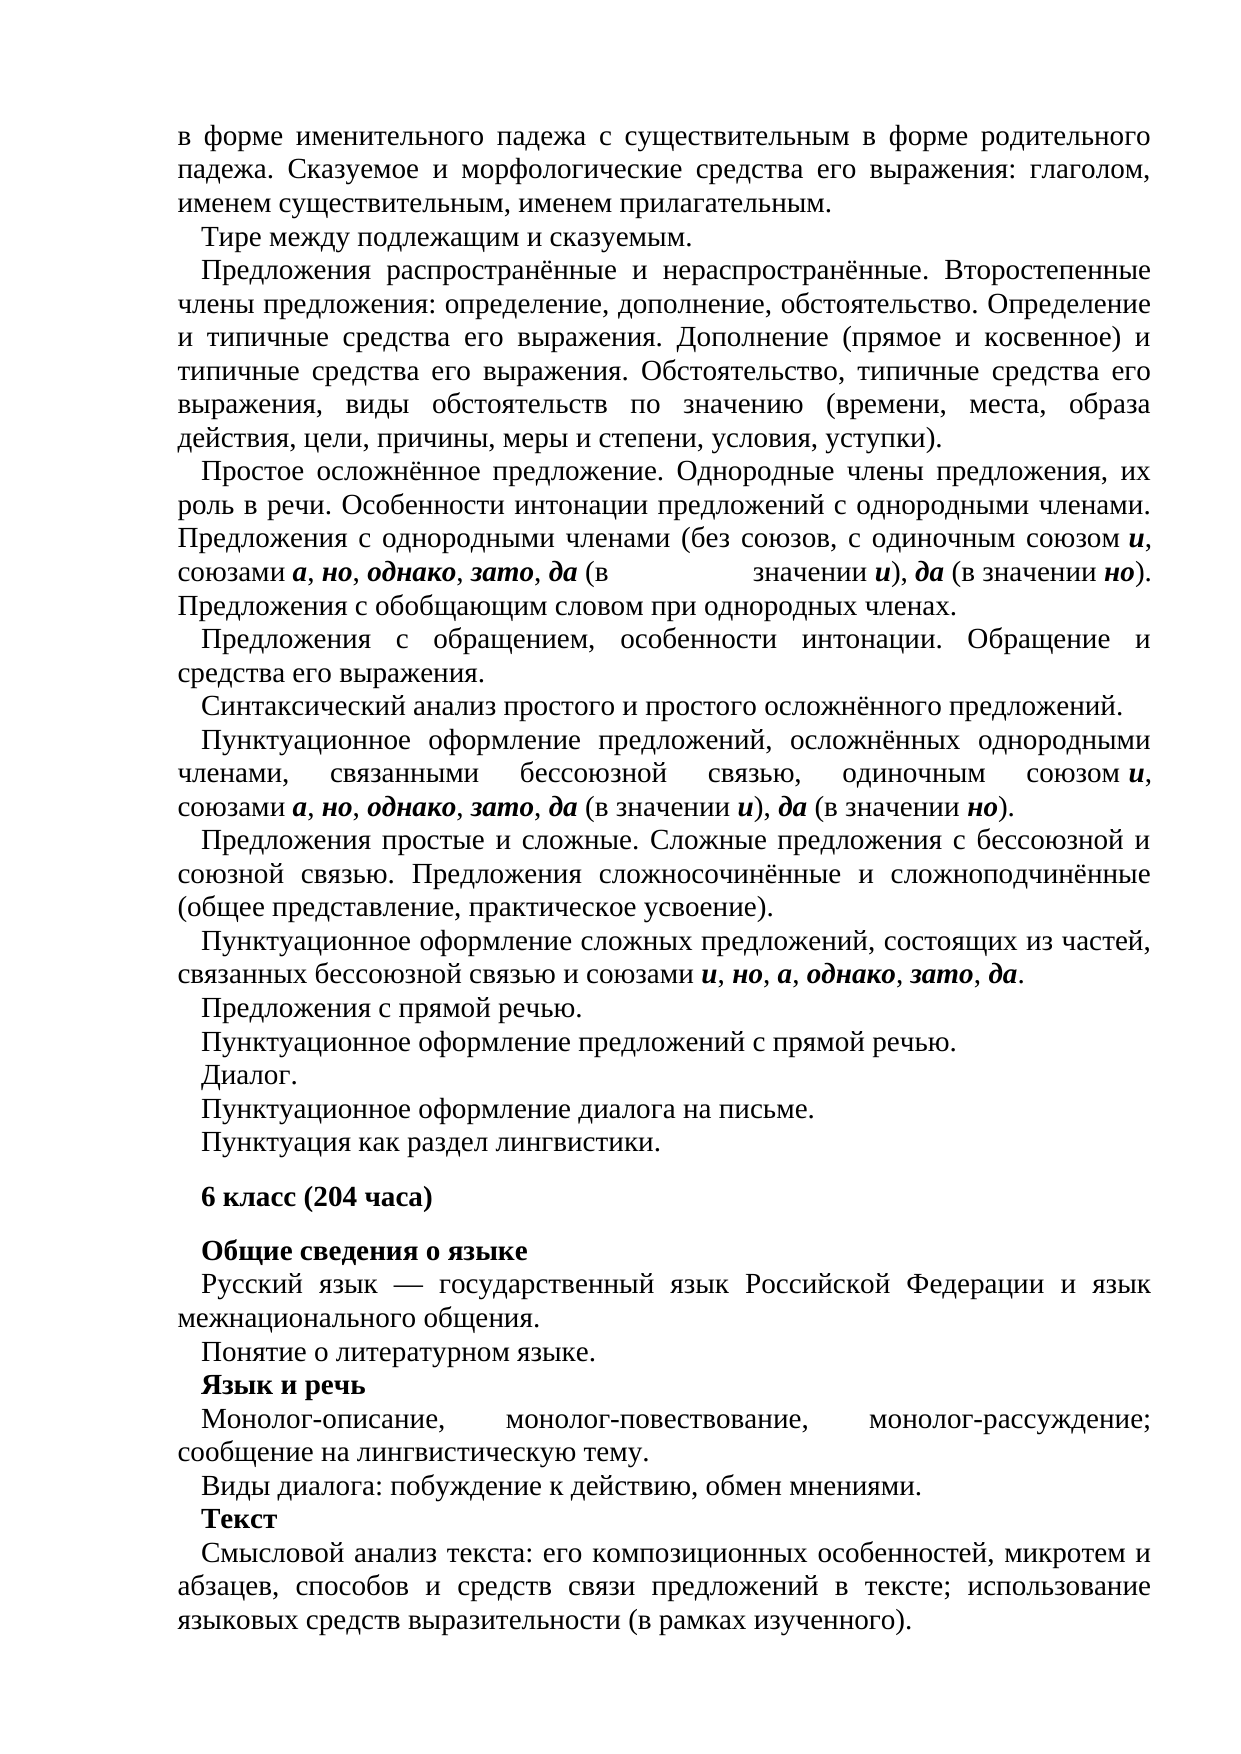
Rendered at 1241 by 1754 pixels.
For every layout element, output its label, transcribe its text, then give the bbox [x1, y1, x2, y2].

text Общие сведения о языке [177, 1233, 1152, 1267]
text Пунктуационное оформление предложений с прямой речью. [177, 1024, 1152, 1057]
text Диалог. [177, 1057, 1152, 1091]
text 6 класс (204 часа) [177, 1179, 1152, 1212]
text Смысловой анализ текста: его композиционных особенностей, микротем и абзацев, способов и средств связи предложений в тексте; использование языковых средств выразительности (в рамках изученного). [177, 1535, 1152, 1636]
text Пунктуационное оформление диалога на письме. [177, 1091, 1152, 1124]
text Монолог-описание, монолог-повествование, монолог-рассуждение; сообщение на лингвистическую тему. [177, 1401, 1152, 1468]
text Предложения распространённые и нераспространённые. Второстепенные члены предложения: определение, дополнение, обстоятельство. Определение и типичные средства его выражения. Дополнение (прямое и косвенное) и типичные средства его выражения. Обстоятельство, типичные средства его выражения, виды обстоятельств по значению (времени, места, образа действия, цели, причины, меры и степени, условия, уступки). [177, 252, 1152, 453]
text Предложения с прямой речью. [177, 990, 1152, 1024]
text Пунктуационное оформление сложных предложений, состоящих из частей, связанных бессоюзной связью и союзами и, но, а, однако, зато, да. [177, 923, 1152, 990]
text Тире между подлежащим и сказуемым. [177, 219, 1152, 252]
text Язык и речь [177, 1367, 1152, 1401]
text Текст [177, 1501, 1152, 1535]
text в форме именительного падежа с существительным в форме родительного падежа. Сказуемое и морфологические средства его выражения: глаголом, именем существительным, именем прилагательным. [177, 118, 1152, 219]
text Предложения с обращением, особенности интонации. Обращение и средства его выражения. [177, 621, 1152, 688]
text Виды диалога: побуждение к действию, обмен мнениями. [177, 1468, 1152, 1501]
text Простое осложнённое предложение. Однородные члены предложения, их роль в речи. Особенности интонации предложений с однородными членами. Предложения с однородными членами (без союзов, с одиночным союзом и, союзами а, но, однако, зато, да (в значении и), да (в значении но). Предложения с обобщающим словом при однородных членах. [177, 453, 1152, 621]
text Русский язык — государственный язык Российской Федерации и язык межнационального общения. [177, 1267, 1152, 1334]
text Синтаксический анализ простого и простого осложнённого предложений. [177, 688, 1152, 722]
text Пунктуация как раздел лингвистики. [177, 1124, 1152, 1158]
text Понятие о литературном языке. [177, 1334, 1152, 1367]
text Пунктуационное оформление предложений, осложнённых однородными членами, связанными бессоюзной связью, одиночным союзом и, союзами а, но, однако, зато, да (в значении и), да (в значении но). [177, 722, 1152, 822]
text Предложения простые и сложные. Сложные предложения с бессоюзной и союзной связью. Предложения сложносочинённые и сложноподчинённые (общее представление, практическое усвоение). [177, 822, 1152, 923]
